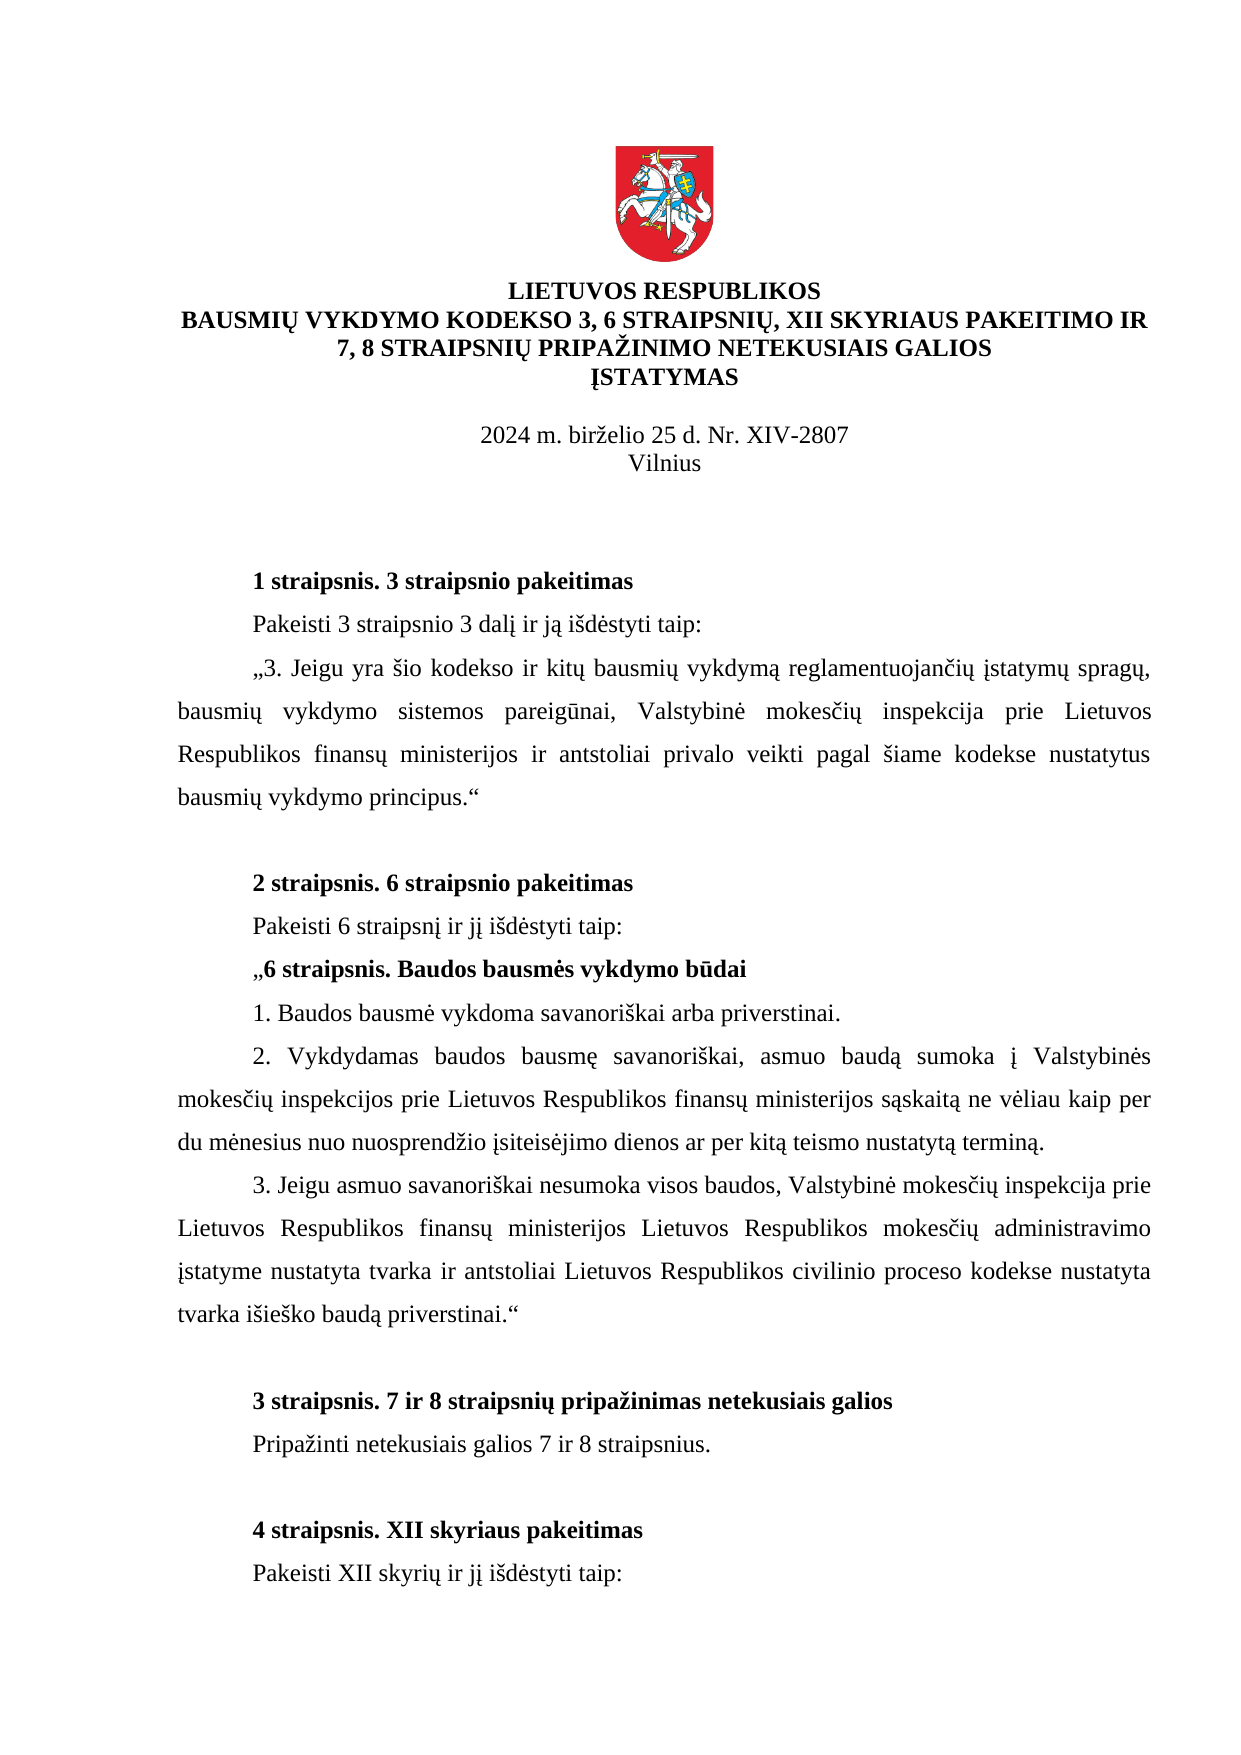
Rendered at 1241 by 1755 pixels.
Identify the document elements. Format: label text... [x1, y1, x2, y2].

text 3 straipsnis. 7 ir 8 straipsnių pripažinimas netekusiais galios [177, 1386, 1152, 1414]
text BAUSMIŲ VYKDYMO KODEKSO 3, 6 STRAIPSNIŲ, XII SKYRIAUS PAKEITIMO IR 7, 8 STRAIPSNIŲ PRIPAŽINIMO NETEKUSIAIS GALIOS [177, 305, 1152, 362]
text 1 straipsnis. 3 straipsnio pakeitimas [177, 566, 1152, 595]
text 1. Baudos bausmė vykdoma savanoriškai arba priverstinai. [177, 998, 1152, 1026]
text „3. Jeigu yra šio kodekso ir kitų bausmių vykdymą reglamentuojančių įstatymų spragų, bausmių vykdymo sistemos pareigūnai, Valstybinė mokesčių inspekcija prie Lietuvos Respublikos finansų ministerijos ir antstoliai privalo veikti pagal šiame kodekse nustatytus bausmių vykdymo principus.“ [177, 653, 1152, 811]
text LIETUVOS RESPUBLIKOS [177, 276, 1152, 305]
text 2024 m. birželio 25 d. Nr. XIV-2807 [177, 420, 1152, 448]
text „6 straipsnis. Baudos bausmės vykdymo būdai [177, 954, 1152, 983]
text 3. Jeigu asmuo savanoriškai nesumoka visos baudos, Valstybinė mokesčių inspekcija prie Lietuvos Respublikos finansų ministerijos Lietuvos Respublikos mokesčių administravimo įstatyme nustatyta tvarka ir antstoliai Lietuvos Respublikos civilinio proceso kodekse nustatyta tvarka išieško baudą priverstinai.“ [177, 1170, 1152, 1328]
text Pripažinti netekusiais galios 7 ir 8 straipsnius. [177, 1429, 1152, 1458]
text 4 straipsnis. XII skyriaus pakeitimas [177, 1515, 1152, 1544]
text Vilnius [177, 448, 1152, 477]
text 2 straipsnis. 6 straipsnio pakeitimas [177, 868, 1152, 897]
text 2. Vykdydamas baudos bausmę savanoriškai, asmuo baudą sumoka į Valstybinės mokesčių inspekcijos prie Lietuvos Respublikos finansų ministerijos sąskaitą ne vėliau kaip per du mėnesius nuo nuosprendžio įsiteisėjimo dienos ar per kitą teismo nustatytą terminą. [177, 1041, 1152, 1156]
text Pakeisti 6 straipsnį ir jį išdėstyti taip: [177, 911, 1152, 940]
text Pakeisti 3 straipsnio 3 dalį ir ją išdėstyti taip: [177, 609, 1152, 638]
text ĮSTATYMAS [177, 362, 1152, 391]
text Pakeisti XII skyrių ir jį išdėstyti taip: [177, 1558, 1152, 1587]
